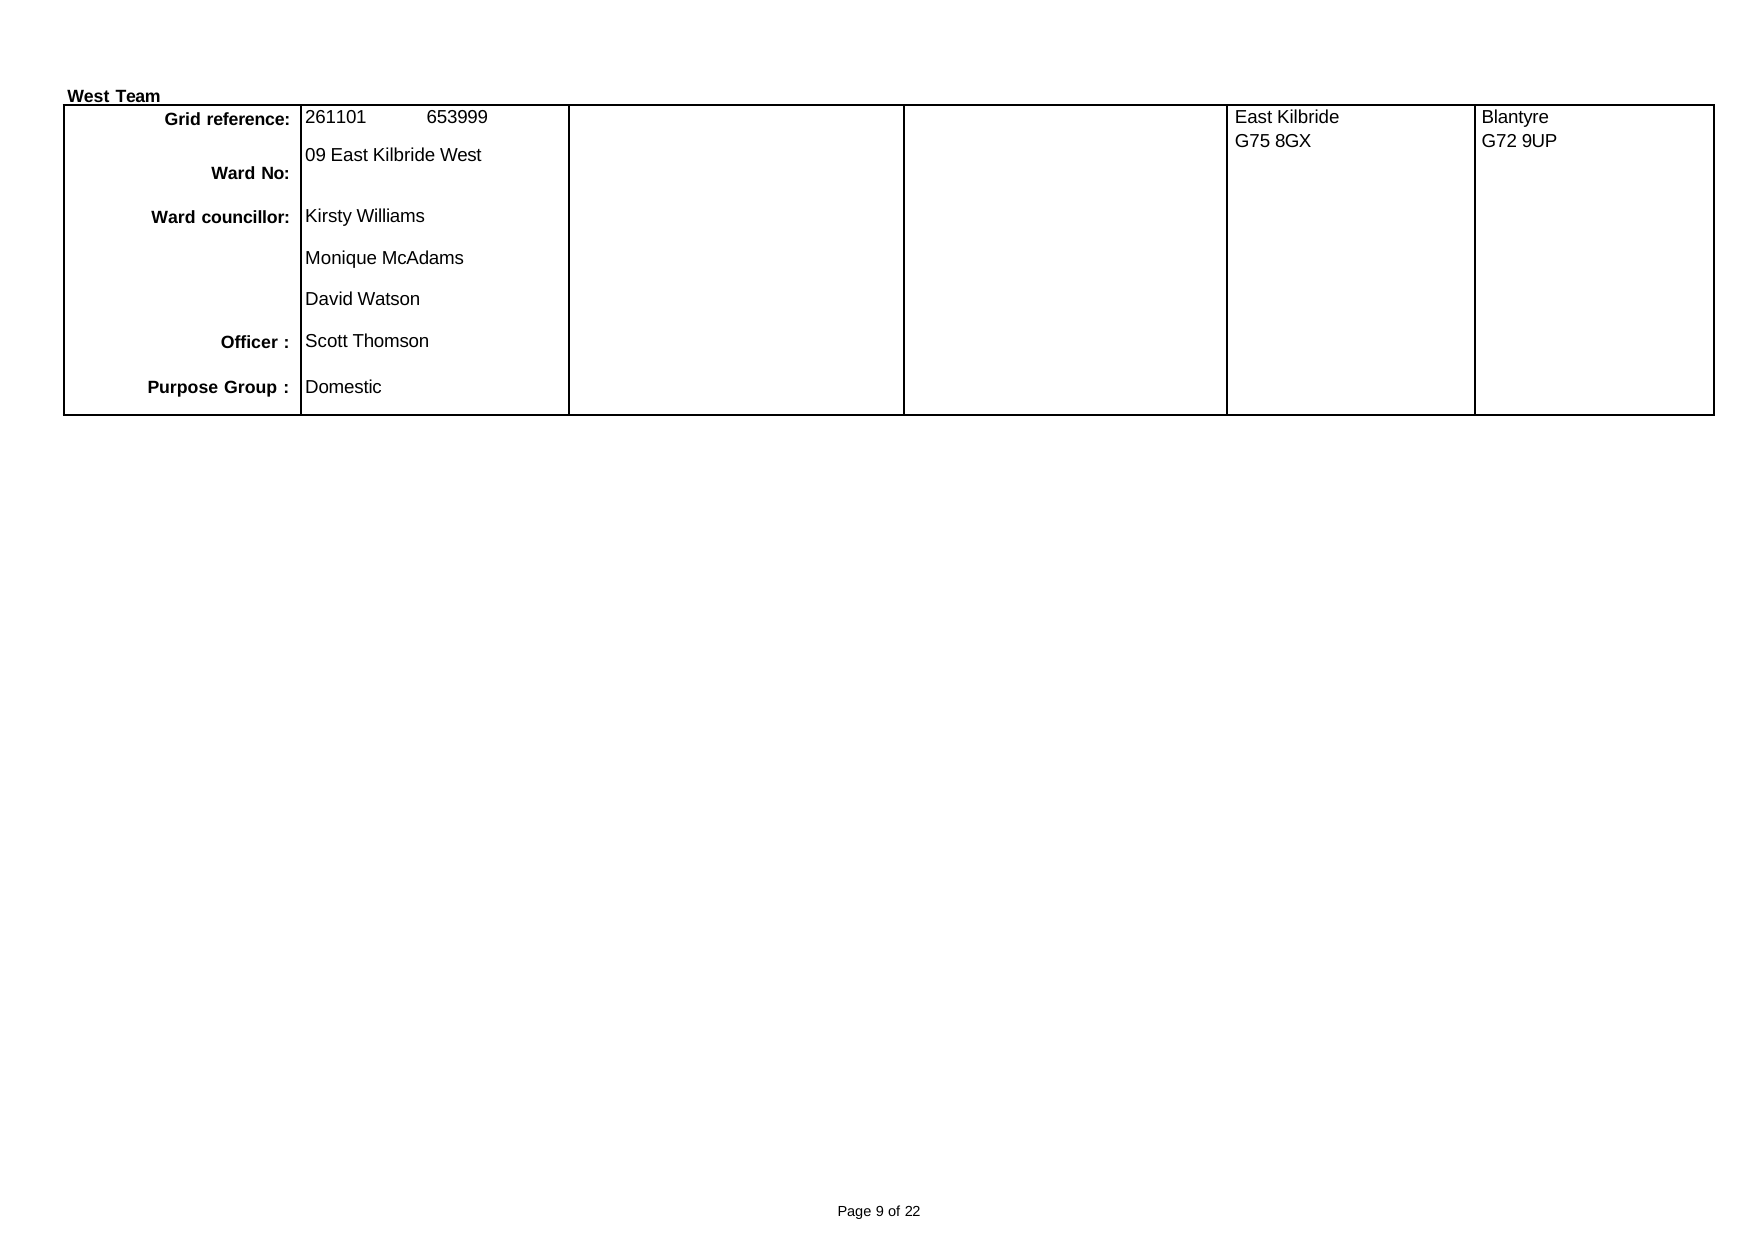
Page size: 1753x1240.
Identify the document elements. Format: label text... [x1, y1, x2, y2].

table_cell [905, 327, 1226, 368]
table_cell Grid reference: Ward No: [65, 106, 300, 199]
table_cell Ward councillor: [65, 200, 300, 244]
table_cell [905, 285, 1226, 327]
table_cell [1476, 244, 1713, 285]
table_cell [570, 106, 903, 199]
table_cell Kirsty Williams [302, 200, 568, 244]
table_cell [1228, 327, 1474, 368]
table_cell Blantyre G72 9UP [1476, 106, 1713, 199]
table_cell [65, 244, 300, 285]
table_cell Domestic [302, 369, 568, 414]
table_cell East Kilbride G75 8GX [1228, 106, 1474, 199]
table_cell [1228, 200, 1474, 244]
table_cell Officer : [65, 327, 300, 368]
table_cell [570, 244, 903, 285]
table_cell [570, 200, 903, 244]
table_cell [570, 285, 903, 327]
table_cell [1228, 244, 1474, 285]
table_cell [905, 369, 1226, 414]
table_cell 261101 653999 09 East Kilbride West [302, 106, 568, 199]
table_cell [65, 285, 300, 327]
table_cell [1228, 285, 1474, 327]
table_cell [1476, 369, 1713, 414]
table_cell [1476, 327, 1713, 368]
table_cell [905, 200, 1226, 244]
table_cell David Watson [302, 285, 568, 327]
table_cell Monique McAdams [302, 244, 568, 285]
table_cell [1476, 285, 1713, 327]
table_cell [905, 106, 1226, 199]
table_cell Purpose Group : [65, 369, 300, 414]
table_cell Scott Thomson [302, 327, 568, 368]
table_cell [570, 369, 903, 414]
table_cell [570, 327, 903, 368]
table_cell [1476, 200, 1713, 244]
table_cell [1228, 369, 1474, 414]
table_cell [905, 244, 1226, 285]
